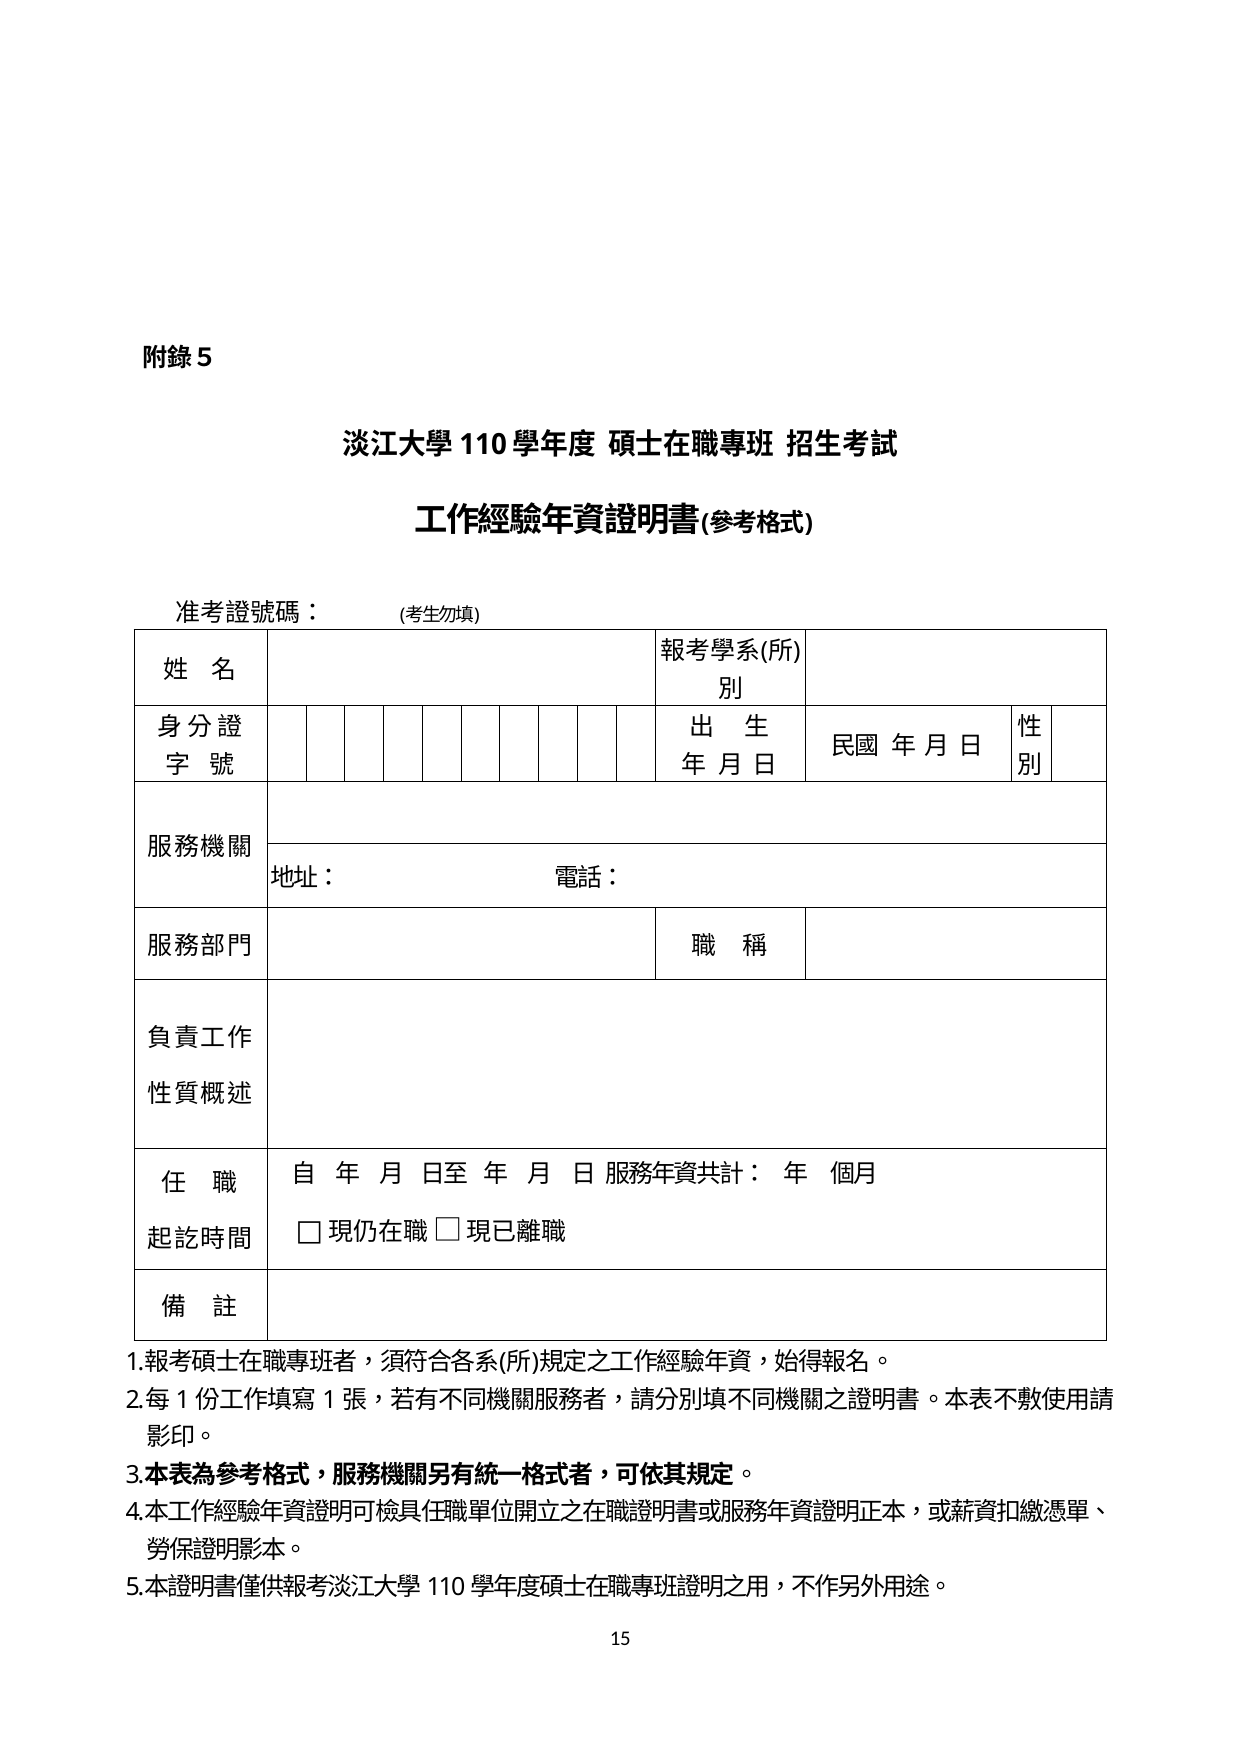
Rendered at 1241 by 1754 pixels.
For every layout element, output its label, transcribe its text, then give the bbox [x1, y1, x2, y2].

text 5.本證明書僅供報考淡江大學110學年度碩士在職專班證明之用，不作另外用途。 [125, 1566, 1115, 1603]
table_cell [268, 706, 306, 781]
table_cell [806, 908, 1106, 978]
subtitle 淡江大學110學年度 碩士在職專班 招生考試 [100, 404, 1140, 479]
table_cell [307, 706, 344, 781]
table_cell [500, 706, 538, 781]
table_cell 備 註 [135, 1270, 267, 1340]
text 4.本工作經驗年資證明可檢具任職單位開立之在職證明書或服務年資證明正本，或薪資扣繳憑單、勞保證明影本。 [125, 1491, 1115, 1566]
table_cell 民國 年 月 日 [806, 706, 1011, 781]
table_cell [268, 980, 1106, 1148]
table_cell 職 稱 [656, 908, 805, 978]
table_cell 服 務 機 關 [135, 782, 267, 907]
table_cell 出 生 年 月 日 [656, 706, 805, 781]
table_cell [462, 706, 499, 781]
table_cell [578, 706, 616, 781]
text 3.本表為參考格式，服務機關另有統一格式者，可依其規定。 [125, 1453, 1115, 1491]
table_cell [268, 908, 655, 978]
table_header 報考學系(所)別 [656, 630, 805, 705]
table_header 姓 名 [135, 630, 267, 705]
text 附錄５ [142, 338, 244, 374]
table_cell [268, 782, 1106, 842]
text 准考證號碼： (考生勿填) [175, 591, 1140, 629]
table_cell [617, 706, 655, 781]
table_header [806, 630, 1106, 705]
table_cell [539, 706, 577, 781]
table_cell 地址： 電話： [268, 844, 1106, 907]
table_cell [384, 706, 422, 781]
table_cell [1052, 706, 1106, 781]
text 工作經驗年資證明書(參考格式) [232, 479, 997, 554]
table_cell 負 責 工 作 性 質 概 述 [135, 980, 267, 1148]
table_cell 性 別 [1012, 706, 1051, 781]
table_cell [345, 706, 383, 781]
table_cell 任 職 起 訖 時 間 [135, 1149, 267, 1268]
text 2.每1份工作填寫1張，若有不同機關服務者，請分別填不同機關之證明書。本表不敷使用請影印。 [125, 1378, 1115, 1453]
table_cell 服 務 部 門 [135, 908, 267, 978]
table_cell 自 年 月 日至 年 月 日 服務年資共計： 年 個月 □ 現仍在職 □ 現已離職 [268, 1149, 1106, 1268]
table_cell 身 分 證 字 號 [135, 706, 267, 781]
table_cell [268, 1270, 1106, 1340]
text 1.報考碩士在職專班者，須符合各系(所)規定之工作經驗年資，始得報名。 [125, 1341, 1115, 1378]
table_cell [423, 706, 461, 781]
table_header [268, 630, 655, 705]
